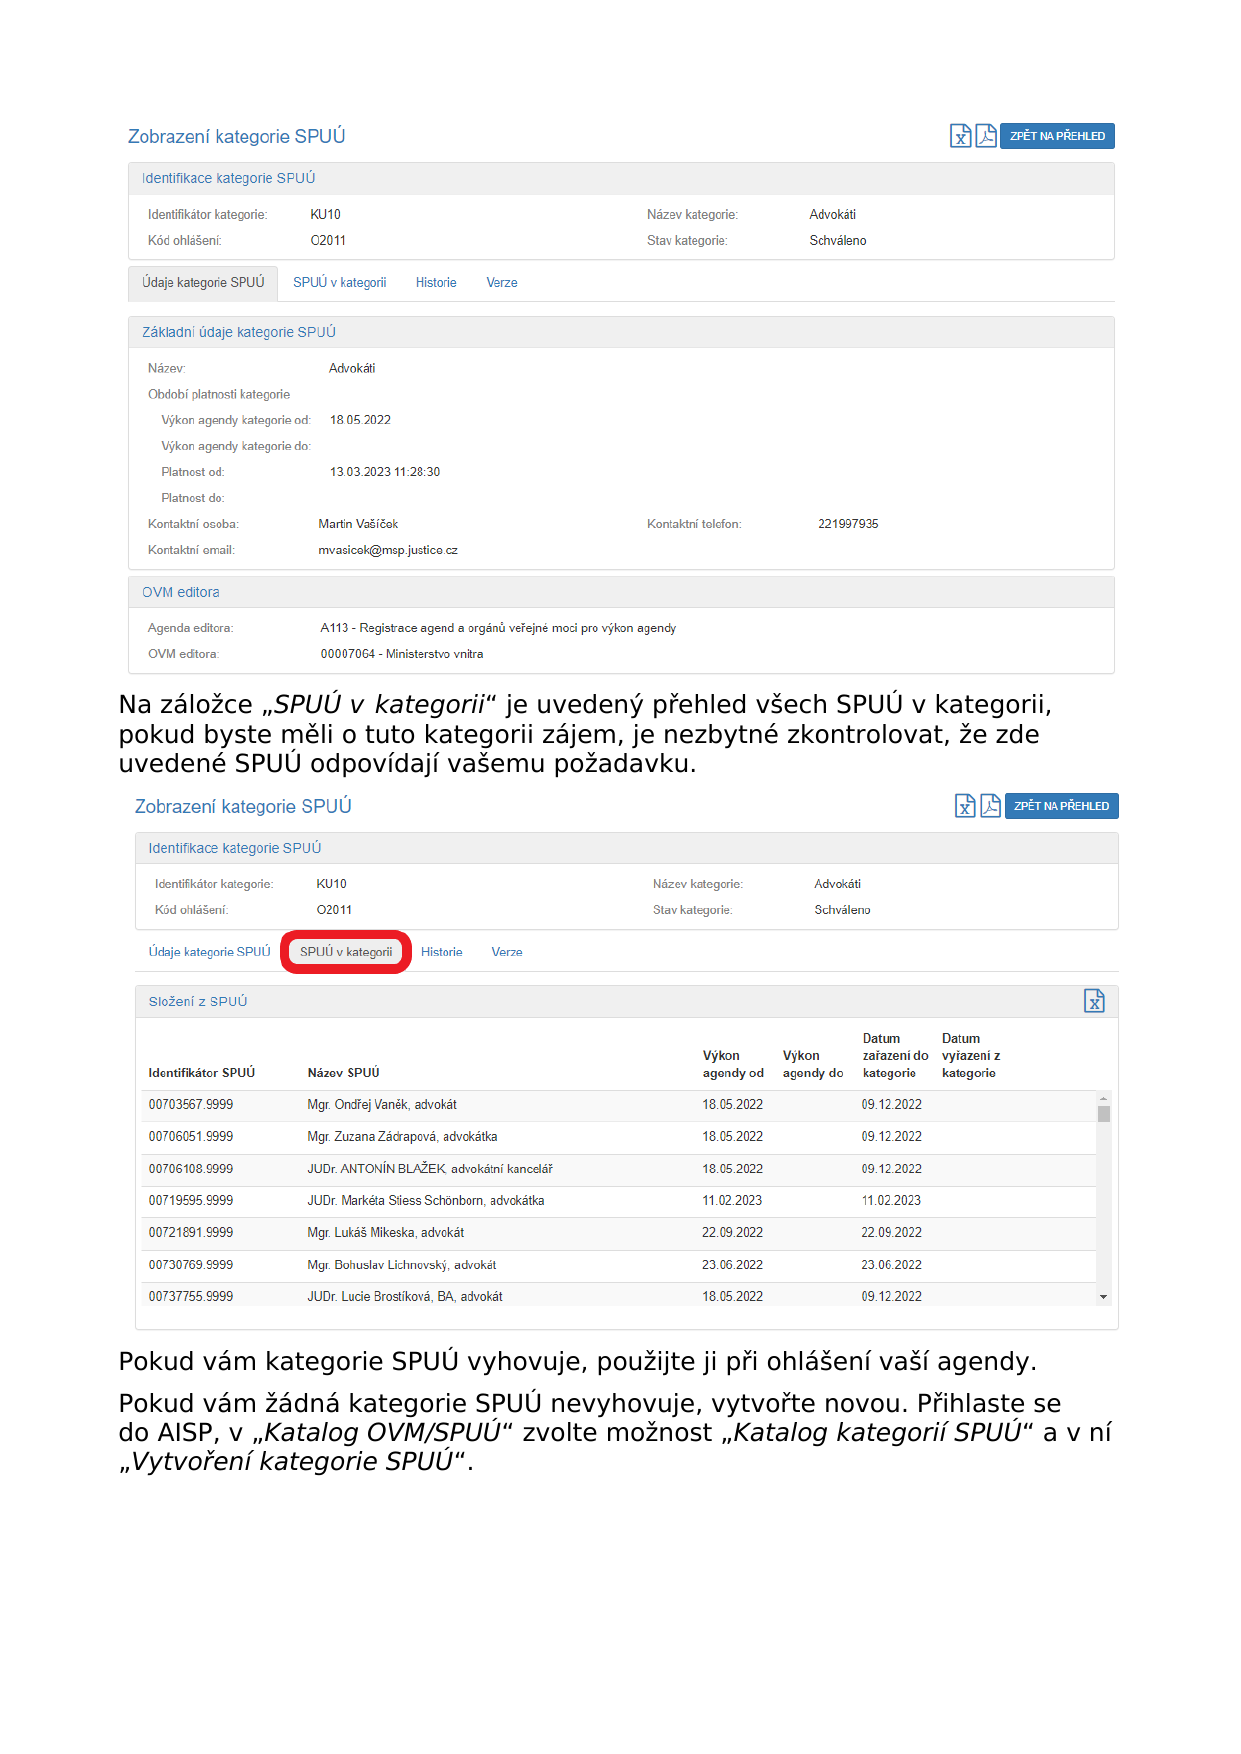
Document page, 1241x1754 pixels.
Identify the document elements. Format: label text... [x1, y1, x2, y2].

text Pokud vám kategorie SPUÚ vyhovuje, použijte ji při ohlášení vaší agendy. [118, 1347, 1122, 1376]
picture [118, 790, 1123, 1335]
text Na záložce „SPUÚ v kategorii“ je uvedený přehled všech SPUÚ v kategorii, pokud byste měli o tuto kategorii zájem, je nezbytné zkontrolovat, že zde uvedené SPUÚ odpovídají vašemu požadavku. [118, 691, 1122, 778]
picture [118, 118, 1123, 679]
text Pokud vám žádná kategorie SPUÚ nevyhovuje, vytvořte novou. Přihlaste se do AISP, v „Katalog OVM/SPUÚ“ zvolte možnost „Katalog kategorií SPUÚ“ a v ní „Vytvoření kategorie SPUÚ“. [118, 1389, 1122, 1476]
